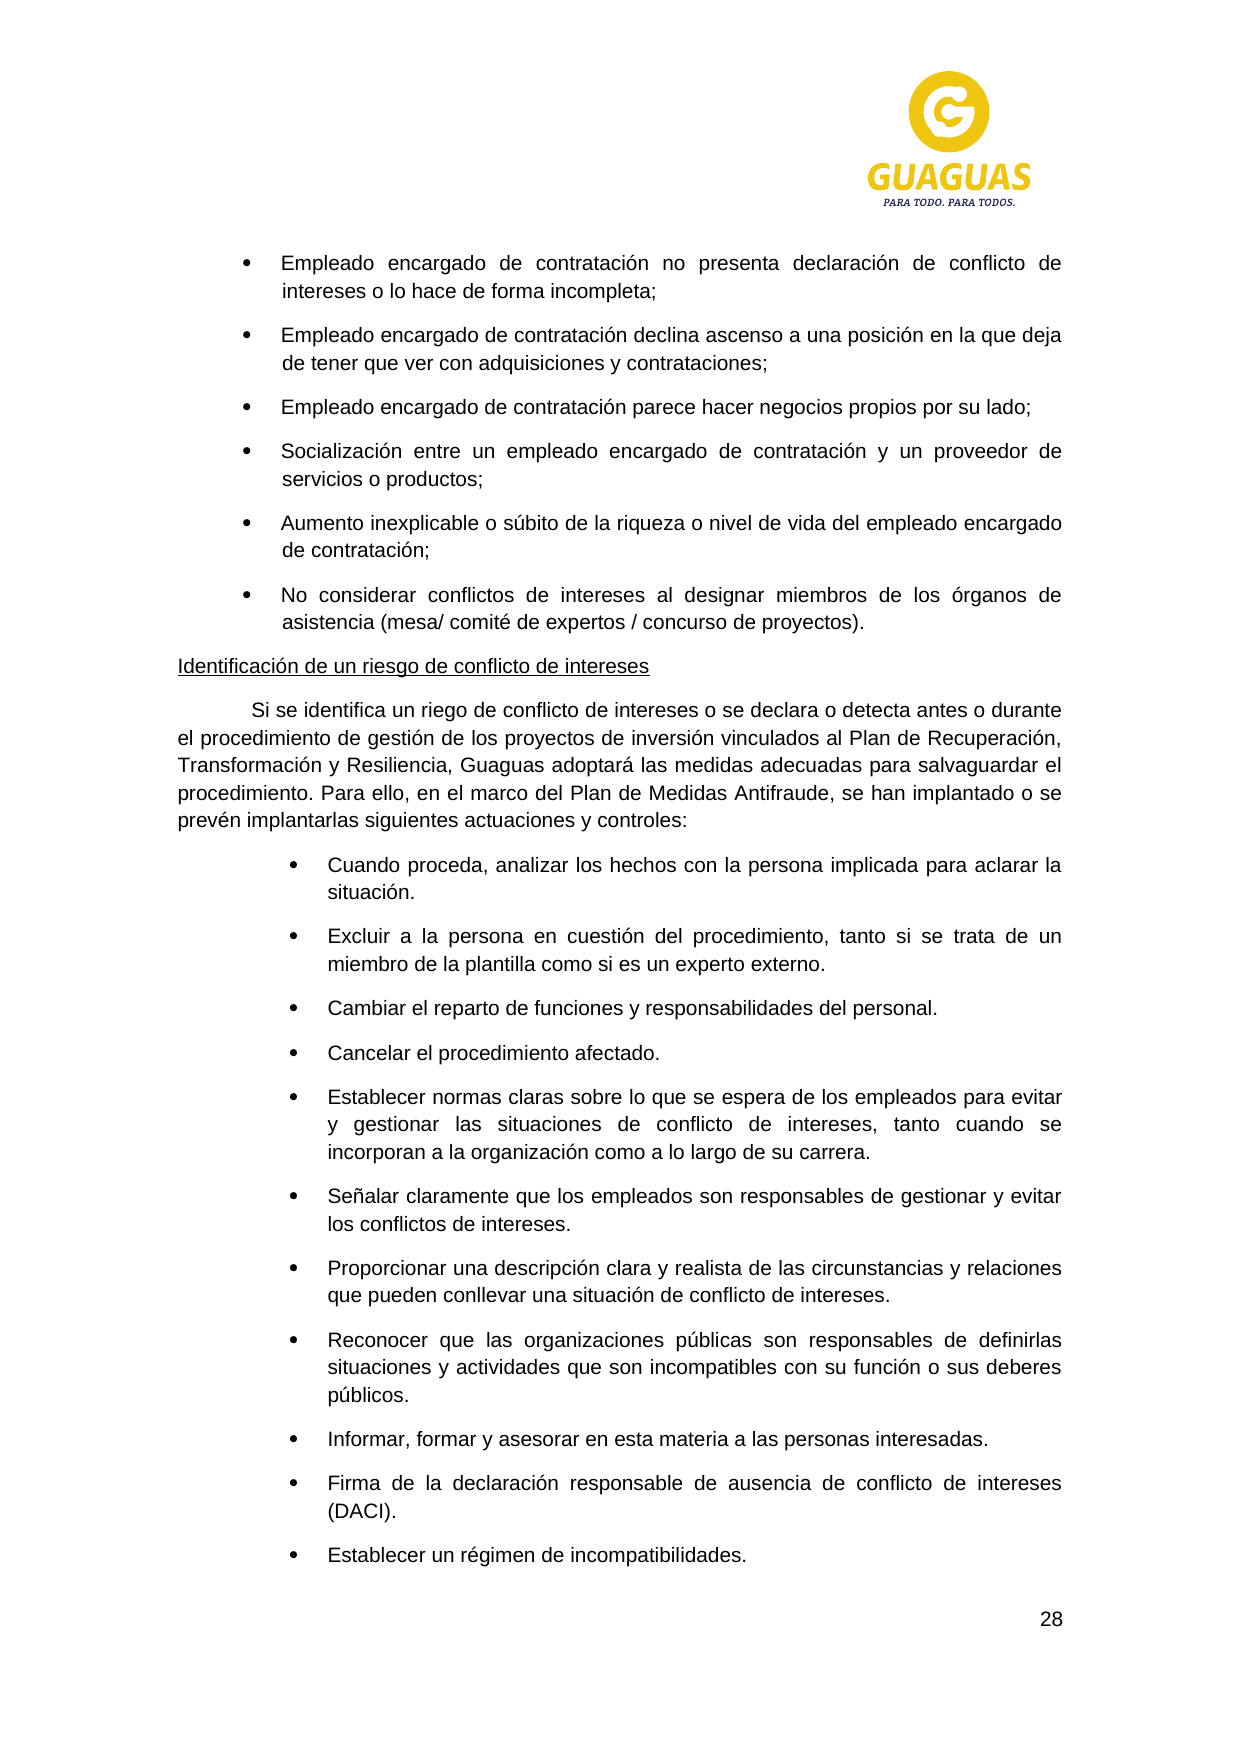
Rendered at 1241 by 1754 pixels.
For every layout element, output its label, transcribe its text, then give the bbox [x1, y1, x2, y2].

list Establecer normas claras sobre lo que se espera de los empleados para evitar y gestionar las situaciones de conflicto de intereses, tanto cuando se incorporan a la organización como a lo largo de su carrera. [290, 1084, 1063, 1164]
list Aumento inexplicable o súbito de la riqueza o nivel de vida del empleado encargado de contratación; [243, 511, 1063, 562]
list Reconocer que las organizaciones públicas son responsables de definirlas situaciones y actividades que son incompatibles con su función o sus deberes públicos. [290, 1327, 1063, 1406]
list Empleado encargado de contratación parece hacer negocios propios por su lado; [243, 394, 1063, 419]
list Cuando proceda, analizar los hechos con la persona implicada para aclarar la situación. [290, 852, 1063, 904]
list Señalar claramente que los empleados son responsables de gestionar y evitar los conflictos de intereses. [290, 1184, 1063, 1235]
list Cambiar el reparto de funciones y responsabilidades del personal. [290, 996, 1063, 1020]
list Empleado encargado de contratación declina ascenso a una posición en la que deja de tener que ver con adquisiciones y contrataciones; [243, 323, 1063, 374]
list Informar, formar y asesorar en esta materia a las personas interesadas. [290, 1427, 1063, 1451]
list Empleado encargado de contratación no presenta declaración de conflicto de intereses o lo hace de forma incompleta; [243, 251, 1063, 303]
list Cancelar el procedimiento afectado. [290, 1040, 1063, 1064]
list Firma de la declaración responsable de ausencia de conflicto de intereses (DACI). [290, 1471, 1063, 1522]
list Socialización entre un empleado encargado de contratación y un proveedor de servicios o productos; [243, 439, 1063, 490]
list Establecer un régimen de incompatibilidades. [290, 1543, 1063, 1567]
list No considerar conflictos de intereses al designar miembros de los órganos de asistencia (mesa/ comité de expertos / concurso de proyectos). [243, 582, 1063, 634]
text Identificación de un riesgo de conflicto de intereses [177, 654, 1063, 678]
list Proporcionar una descripción clara y realista de las circunstancias y relaciones que pueden conllevar una situación de conflicto de intereses. [290, 1256, 1063, 1307]
list Excluir a la persona en cuestión del procedimiento, tanto si se trata de un miembro de la plantilla como si es un experto externo. [290, 924, 1063, 976]
text Si se identifica un riego de conflicto de intereses o se declara o detecta antes o durante el procedimiento de gestión de los proyectos de inversión vinculados al Plan de Recuperación, Transformación y Resiliencia, Guaguas adoptará las medidas adecuadas para salvaguardar el procedimiento. Para ello, en el marco del Plan de Medidas Antifraude, se han implantado o se prevén implantarlas siguientes actuaciones y controles: [177, 698, 1063, 832]
